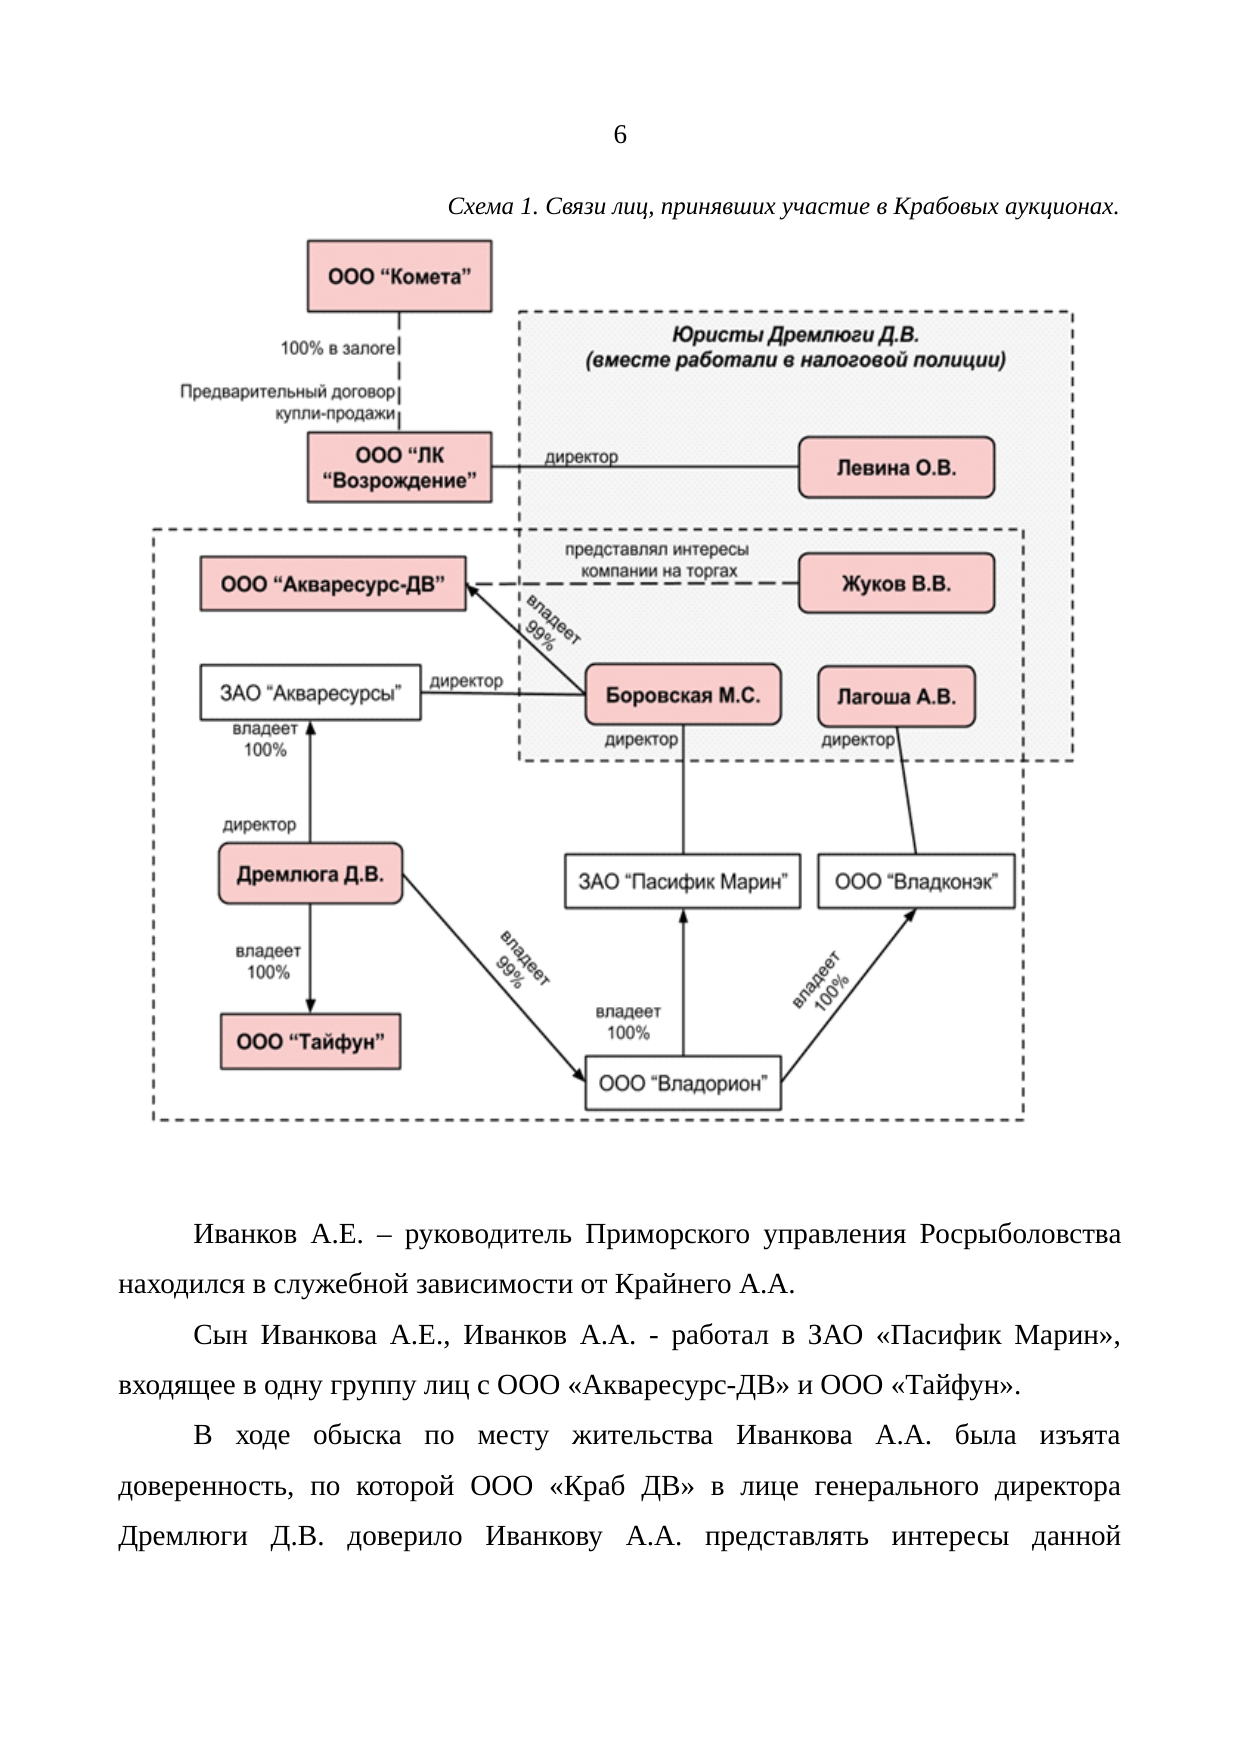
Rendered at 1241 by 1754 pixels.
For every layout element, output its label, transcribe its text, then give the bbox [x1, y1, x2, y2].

text В ходе обыска по месту жительства Иванкова А.А. была изъята доверенность, по которой ООО «Краб ДВ» в лице генерального директора Дремлюги Д.В. доверило Иванкову А.А. представлять интересы данной [118, 1417, 1122, 1552]
text Сын Иванкова А.Е., Иванков А.А. - работал в ЗАО «Пасифик Марин», входящее в одну группу лиц с ООО «Акваресурс-ДВ» и ООО «Тайфун». [118, 1317, 1122, 1401]
text Иванков А.Е. – руководитель Приморского управления Росрыболовства находился в служебной зависимости от Крайнего А.А. [118, 1216, 1122, 1300]
text Схема 1. Связи лиц, принявших участие в Крабовых аукционах. [118, 191, 1122, 220]
